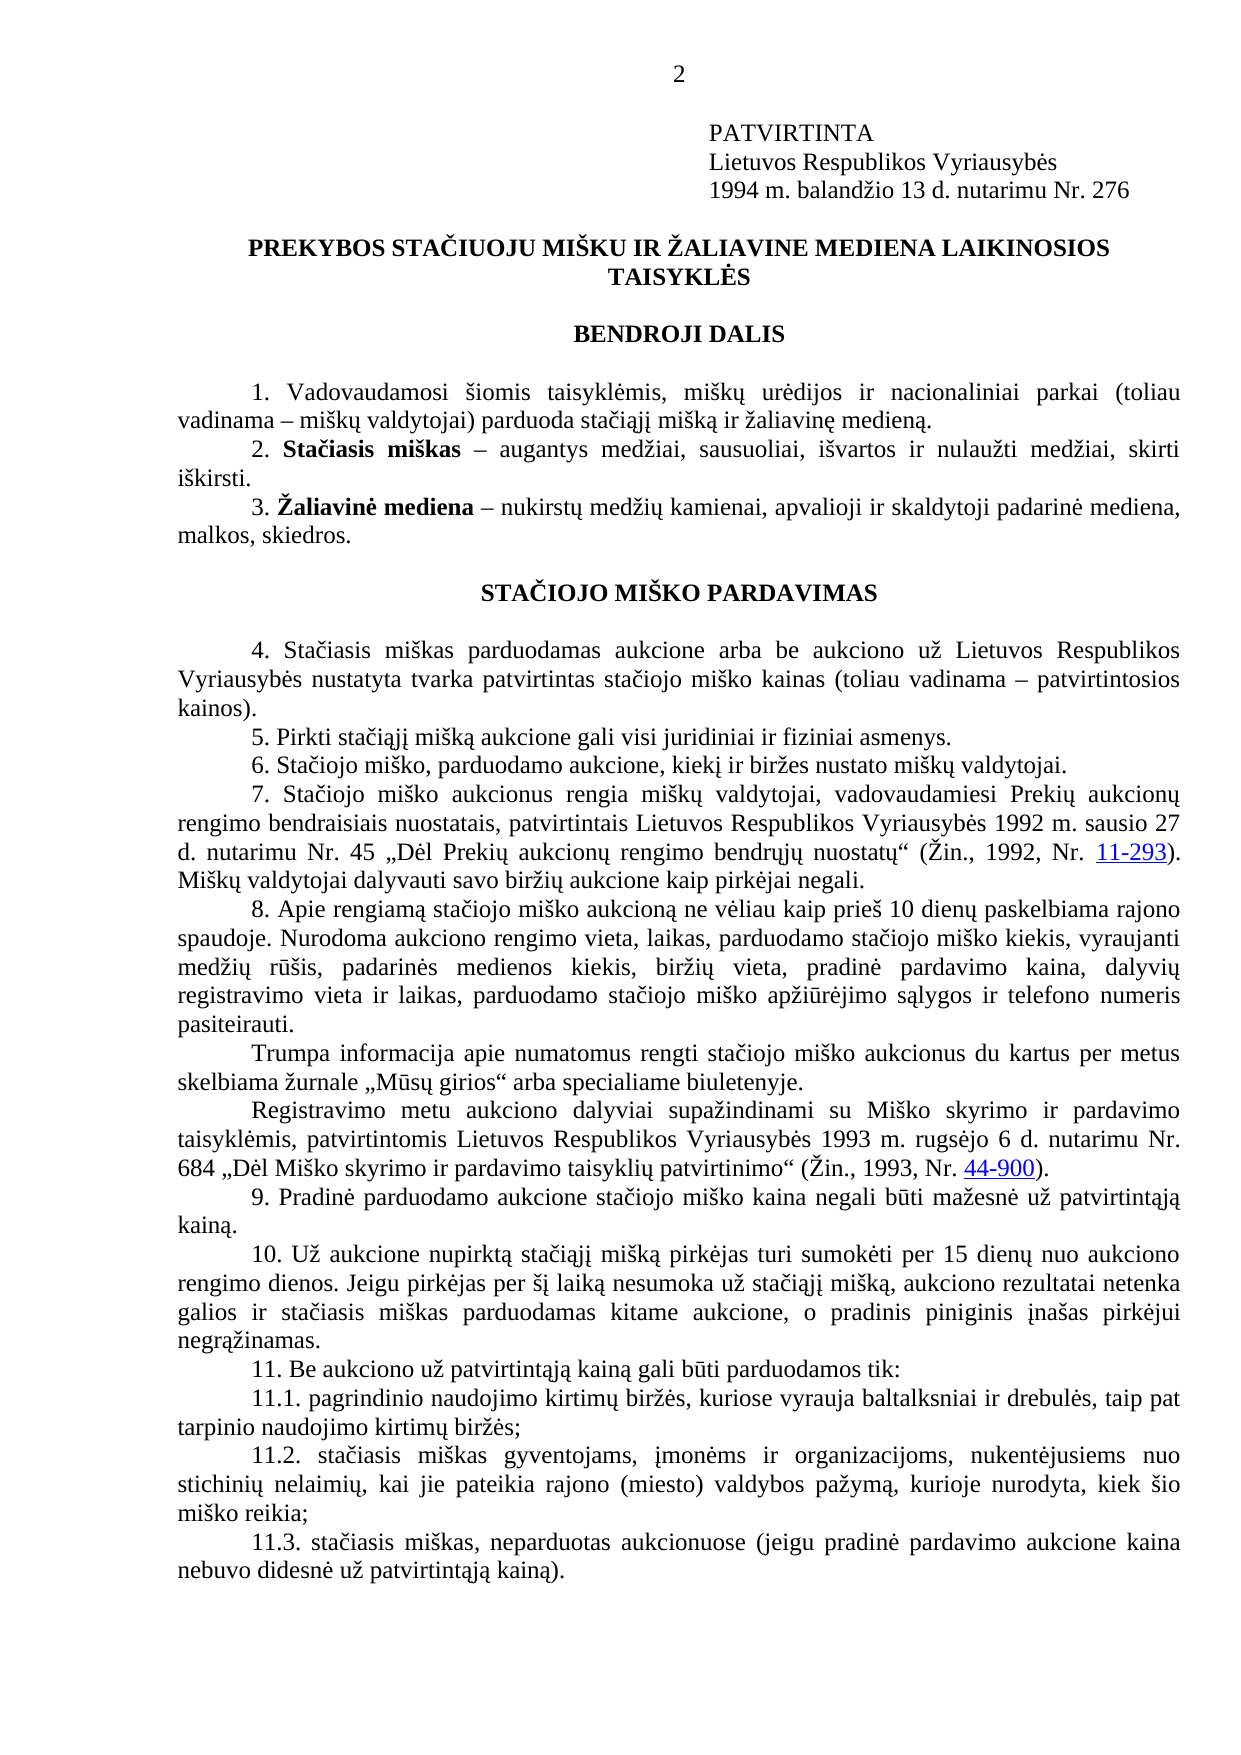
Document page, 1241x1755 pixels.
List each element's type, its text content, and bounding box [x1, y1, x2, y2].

text Trumpa informacija apie numatomus rengti stačiojo miško aukcionus du kartus per metus skelbiama žurnale „Mūsų girios“ arba specialiame biuletenyje. [177, 1038, 1181, 1096]
text 8. Apie rengiamą stačiojo miško aukcioną ne vėliau kaip prieš 10 dienų paskelbiama rajono spaudoje. Nurodoma aukciono rengimo vieta, laikas, parduodamo stačiojo miško kiekis, vyraujanti medžių rūšis, padarinės medienos kiekis, biržių vieta, pradinė pardavimo kaina, dalyvių registravimo vieta ir laikas, parduodamo stačiojo miško apžiūrėjimo sąlygos ir telefono numeris pasiteirauti. [177, 894, 1181, 1038]
text PATVIRTINTA [177, 118, 1181, 147]
text 11.2. stačiasis miškas gyventojams, įmonėms ir organizacijoms, nukentėjusiems nuo stichinių nelaimių, kai jie pateikia rajono (miesto) valdybos pažymą, kurioje nurodyta, kiek šio miško reikia; [177, 1441, 1181, 1527]
text 5. Pirkti stačiąjį mišką aukcione gali visi juridiniai ir fiziniai asmenys. [177, 722, 1181, 751]
text 9. Pradinė parduodamo aukcione stačiojo miško kaina negali būti mažesnė už patvirtintąją kainą. [177, 1182, 1181, 1239]
text 1994 m. balandžio 13 d. nutarimu Nr. 276 [177, 176, 1181, 204]
text STAČIOJO MIŠKO PARDAVIMAS [177, 578, 1181, 607]
text 3. Žaliavinė mediena – nukirstų medžių kamienai, apvalioji ir skaldytoji padarinė mediena, malkos, skiedros. [177, 492, 1181, 549]
text BENDROJI DALIS [177, 319, 1181, 348]
text 11.3. stačiasis miškas, neparduotas aukcionuose (jeigu pradinė pardavimo aukcione kaina nebuvo didesnė už patvirtintąją kainą). [177, 1527, 1181, 1584]
text 2. Stačiasis miškas – augantys medžiai, sausuoliai, išvartos ir nulaužti medžiai, skirti iškirsti. [177, 434, 1181, 492]
text PREKYBOS STAČIUOJU MIŠKU IR ŽALIAVINE MEDIENA LAIKINOSIOS TAISYKLĖS [177, 233, 1181, 291]
text 11.1. pagrindinio naudojimo kirtimų biržės, kuriose vyrauja baltalksniai ir drebulės, taip pat tarpinio naudojimo kirtimų biržės; [177, 1383, 1181, 1441]
text 6. Stačiojo miško, parduodamo aukcione, kiekį ir biržes nustato miškų valdytojai. [177, 751, 1181, 779]
text 11. Be aukciono už patvirtintąją kainą gali būti parduodamos tik: [177, 1354, 1181, 1383]
text 4. Stačiasis miškas parduodamas aukcione arba be aukciono už Lietuvos Respublikos Vyriausybės nustatyta tvarka patvirtintas stačiojo miško kainas (toliau vadinama – patvirtintosios kainos). [177, 636, 1181, 722]
text 1. Vadovaudamosi šiomis taisyklėmis, miškų urėdijos ir nacionaliniai parkai (toliau vadinama – miškų valdytojai) parduoda stačiąjį mišką ir žaliavinę medieną. [177, 377, 1181, 434]
text Lietuvos Respublikos Vyriausybės [177, 147, 1181, 176]
text 10. Už aukcione nupirktą stačiąjį mišką pirkėjas turi sumokėti per 15 dienų nuo aukciono rengimo dienos. Jeigu pirkėjas per šį laiką nesumoka už stačiąjį mišką, aukciono rezultatai netenka galios ir stačiasis miškas parduodamas kitame aukcione, o pradinis piniginis įnašas pirkėjui negrąžinamas. [177, 1239, 1181, 1354]
text Registravimo metu aukciono dalyviai supažindinami su Miško skyrimo ir pardavimo taisyklėmis, patvirtintomis Lietuvos Respublikos Vyriausybės 1993 m. rugsėjo 6 d. nutarimu Nr. 684 „Dėl Miško skyrimo ir pardavimo taisyklių patvirtinimo“ (Žin., 1993, Nr. 44-900). [177, 1096, 1181, 1182]
text 7. Stačiojo miško aukcionus rengia miškų valdytojai, vadovaudamiesi Prekių aukcionų rengimo bendraisiais nuostatais, patvirtintais Lietuvos Respublikos Vyriausybės 1992 m. sausio 27 d. nutarimu Nr. 45 „Dėl Prekių aukcionų rengimo bendrųjų nuostatų“ (Žin., 1992, Nr. 11-293). Miškų valdytojai dalyvauti savo biržių aukcione kaip pirkėjai negali. [177, 779, 1181, 894]
